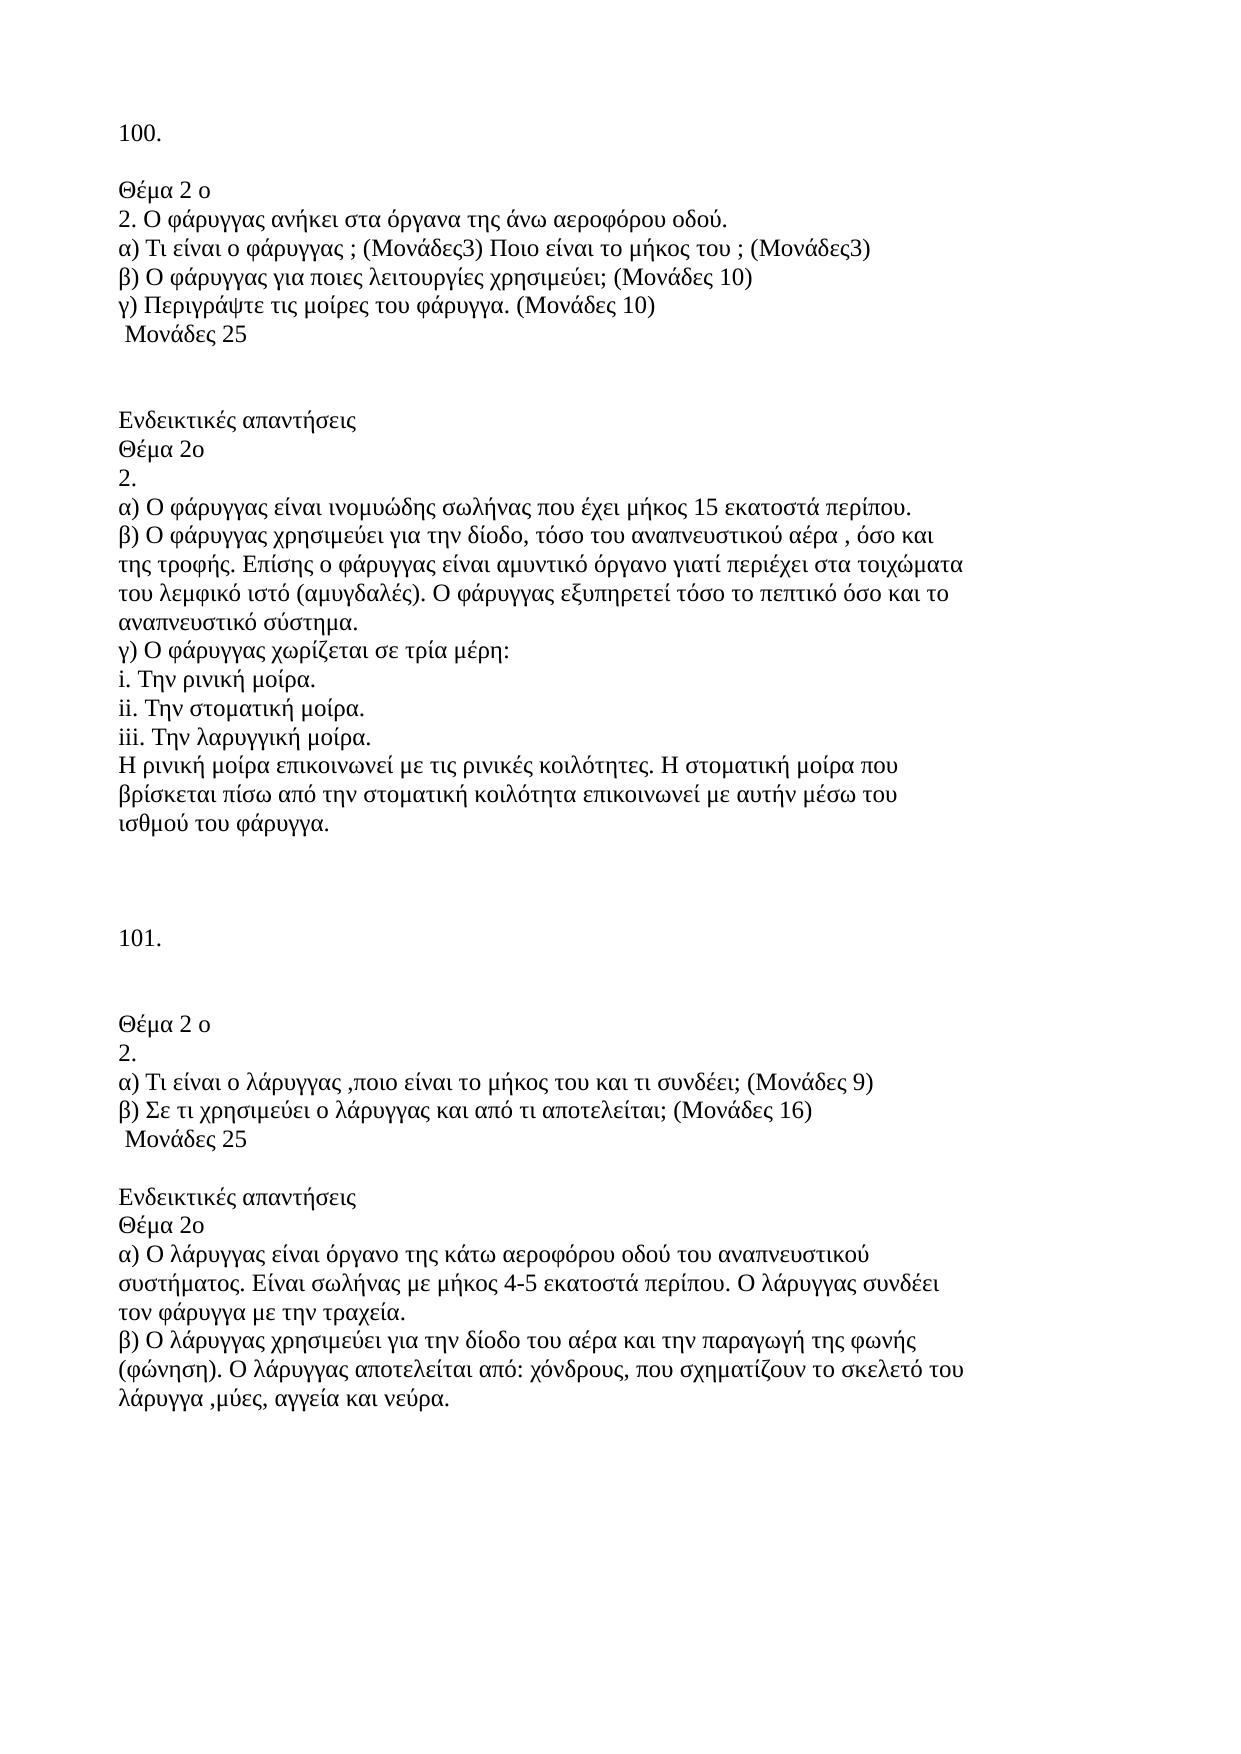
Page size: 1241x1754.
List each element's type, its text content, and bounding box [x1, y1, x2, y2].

text β) Ο λάρυγγας χρησιμεύει για την δίοδο του αέρα και την παραγωγή της φωνής [118, 1326, 1122, 1354]
text γ) Ο φάρυγγας χωρίζεται σε τρία μέρη: [118, 636, 1122, 664]
text α) Ο φάρυγγας είναι ινομυώδης σωλήνας που έχει μήκος 15 εκατοστά περίπου. [118, 492, 1122, 521]
text Ενδεικτικές απαντήσεις [118, 1182, 1122, 1211]
text Ενδεικτικές απαντήσεις [118, 406, 1122, 434]
text (φώνηση). Ο λάρυγγας αποτελείται από: χόνδρους, που σχηματίζουν το σκελετό του [118, 1354, 1122, 1383]
text Η ρινική μοίρα επικοινωνεί με τις ρινικές κοιλότητες. Η στοματική μοίρα που [118, 751, 1122, 779]
text 101. [118, 923, 1122, 952]
text Θέμα 2ο [118, 1211, 1122, 1239]
text Θέμα 2 ο [118, 176, 1122, 204]
text αναπνευστικό σύστημα. [118, 607, 1122, 636]
text Μονάδες 25 [118, 319, 1122, 348]
text 2. Ο φάρυγγας ανήκει στα όργανα της άνω αεροφόρου οδού. [118, 204, 1122, 233]
text ii. Την στοματική μοίρα. [118, 693, 1122, 722]
text του λεμφικό ιστό (αμυγδαλές). Ο φάρυγγας εξυπηρετεί τόσο το πεπτικό όσο και το [118, 578, 1122, 607]
text 100. [118, 118, 1122, 147]
text β) Σε τι χρησιμεύει ο λάρυγγας και από τι αποτελείται; (Μονάδες 16) [118, 1096, 1122, 1124]
text 2. [118, 463, 1122, 492]
text Μονάδες 25 [118, 1124, 1122, 1153]
text βρίσκεται πίσω από την στοματική κοιλότητα επικοινωνεί με αυτήν μέσω του [118, 779, 1122, 808]
text γ) Περιγράψτε τις μοίρες του φάρυγγα. (Mονάδες 10) [118, 291, 1122, 319]
text της τροφής. Επίσης ο φάρυγγας είναι αμυντικό όργανο γιατί περιέχει στα τοιχώματα [118, 549, 1122, 578]
text α) Ο λάρυγγας είναι όργανο της κάτω αεροφόρου οδού του αναπνευστικού [118, 1239, 1122, 1268]
text συστήματος. Είναι σωλήνας με μήκος 4-5 εκατοστά περίπου. Ο λάρυγγας συνδέει [118, 1268, 1122, 1297]
text α) Τι είναι ο λάρυγγας ,ποιο είναι το μήκος του και τι συνδέει; (Mονάδες 9) [118, 1067, 1122, 1096]
text ισθμού του φάρυγγα. [118, 808, 1122, 837]
text iii. Την λαρυγγική μοίρα. [118, 722, 1122, 751]
text β) Ο φάρυγγας για ποιες λειτουργίες χρησιμεύει; (Mονάδες 10) [118, 262, 1122, 291]
text 2. [118, 1038, 1122, 1067]
text λάρυγγα ,μύες, αγγεία και νεύρα. [118, 1383, 1122, 1412]
text β) Ο φάρυγγας χρησιμεύει για την δίοδο, τόσο του αναπνευστικού αέρα , όσο και [118, 521, 1122, 549]
text Θέμα 2 ο [118, 1009, 1122, 1038]
text α) Τι είναι ο φάρυγγας ; (Μονάδες3) Ποιο είναι το μήκος του ; (Μονάδες3) [118, 233, 1122, 262]
text τον φάρυγγα με την τραχεία. [118, 1297, 1122, 1326]
text i. Την ρινική μοίρα. [118, 664, 1122, 693]
text Θέμα 2ο [118, 434, 1122, 463]
